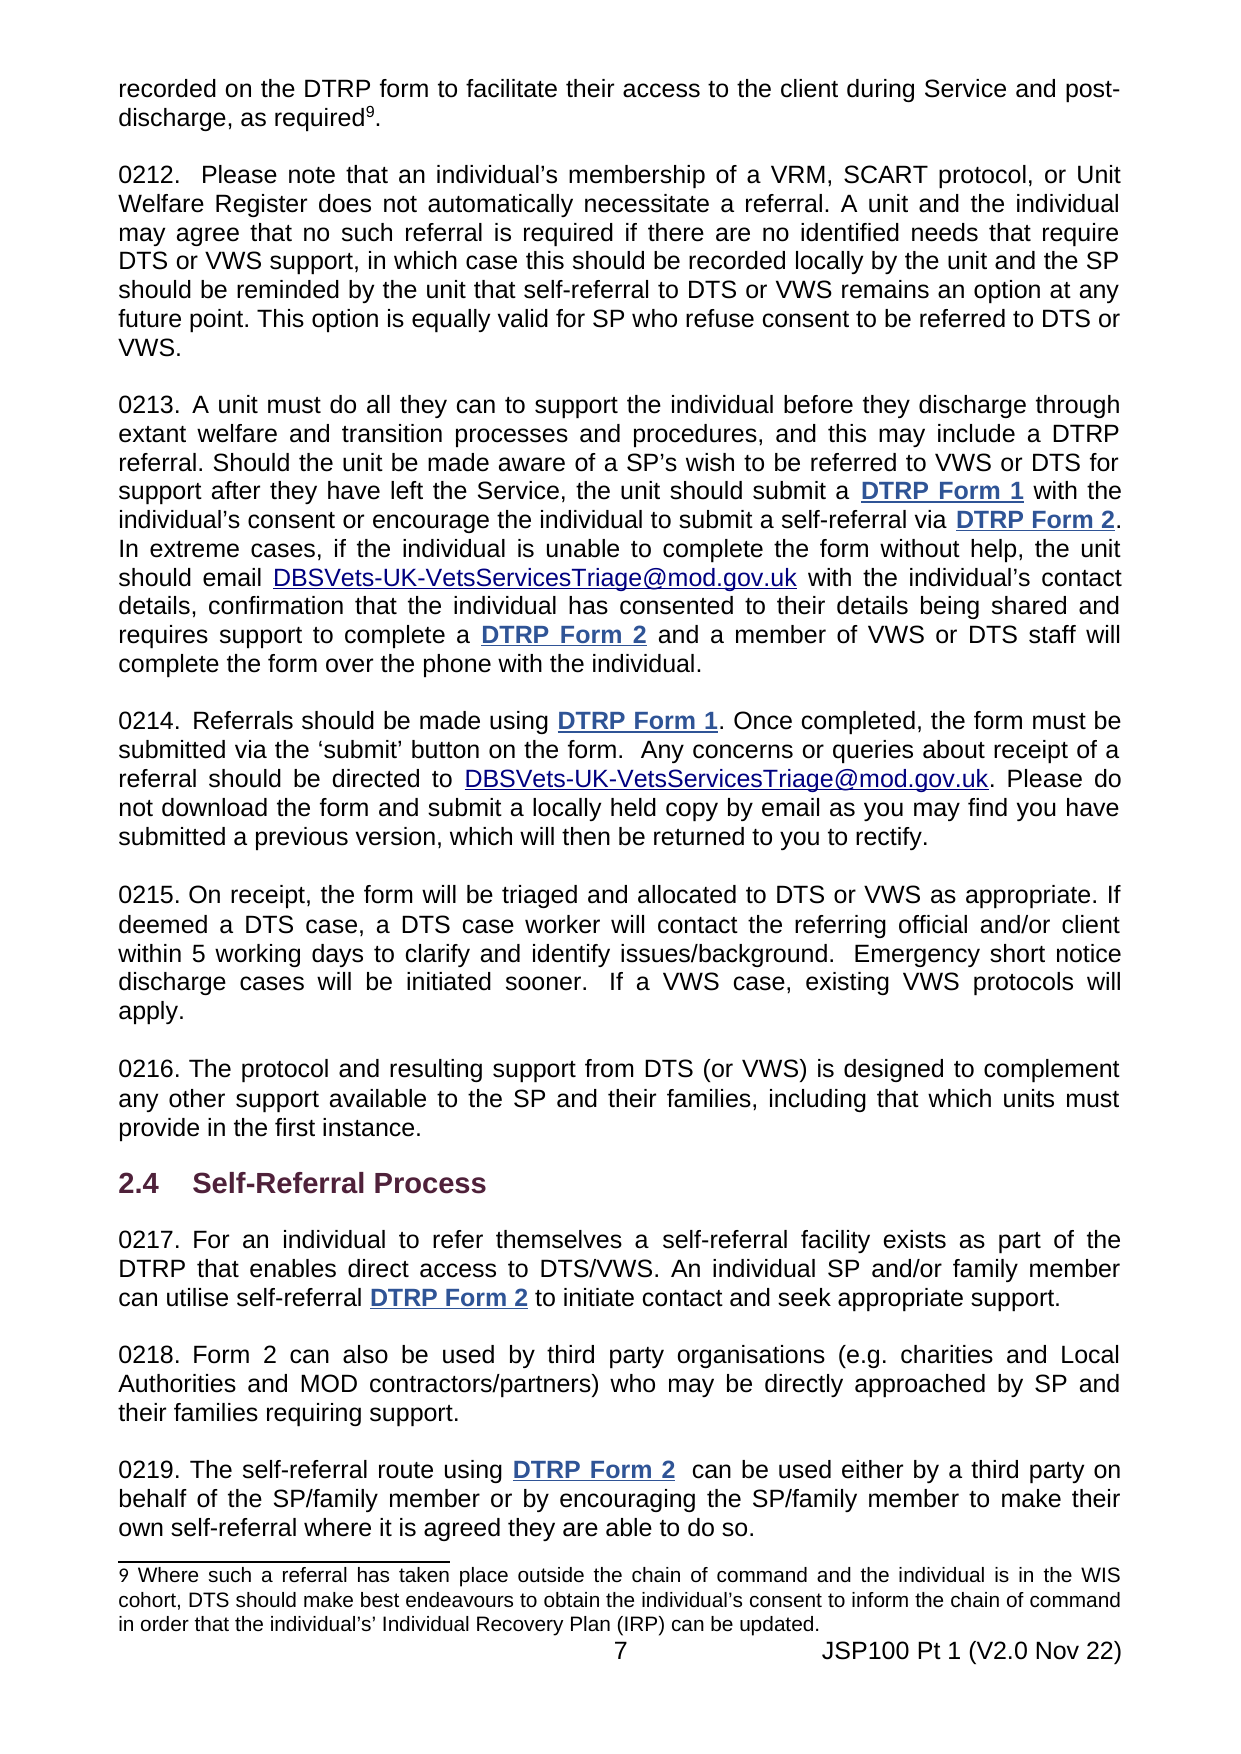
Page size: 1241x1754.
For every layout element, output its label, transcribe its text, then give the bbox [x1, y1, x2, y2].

text 0214. Referrals should be made using DTRP Form 1. Once completed, the form must be submitted via the ‘submit’ button on the form. Any concerns or queries about receipt of a referral should be directed to DBSVets-UK-VetsServicesTriage@mod.gov.uk. Please do not download the form and submit a locally held copy by email as you may find you have submitted a previous version, which will then be returned to you to rectify. [118, 706, 1122, 851]
text 0212. Please note that an individual’s membership of a VRM, SCART protocol, or Unit Welfare Register does not automatically necessitate a referral. A unit and the individual may agree that no such referral is required if there are no identified needs that require DTS or VWS support, in which case this should be recorded locally by the unit and the SP should be reminded by the unit that self-referral to DTS or VWS remains an option at any future point. This option is equally valid for SP who refuse consent to be referred to DTS or VWS. [118, 160, 1122, 361]
text 0215. On receipt, the form will be triaged and allocated to DTS or VWS as appropriate. If deemed a DTS case, a DTS case worker will contact the referring official and/or client within 5 working days to clarify and identify issues/background. Emergency short notice discharge cases will be initiated sooner. If a VWS case, existing VWS protocols will apply. [118, 879, 1122, 1025]
text 0217. For an individual to refer themselves a self-referral facility exists as part of the DTRP that enables direct access to DTS/VWS. An individual SP and/or family member can utilise self-referral DTRP Form 2 to initiate contact and seek appropriate support. [118, 1225, 1122, 1311]
subtitle 2.4 Self-Referral Process [118, 1167, 1122, 1200]
text Where such a referral has taken place outside the chain of command and the individual is in the WIS cohort, DTS should make best endeavours to obtain the individual’s consent to inform the chain of command in order that the individual’s’ Individual Recovery Plan (IRP) can be updated. [118, 1562, 1122, 1636]
text recorded on the DTRP form to facilitate their access to the client during Service and post-discharge, as required. [118, 74, 1122, 131]
text 0213. A unit must do all they can to support the individual before they discharge through extant welfare and transition processes and procedures, and this may include a DTRP referral. Should the unit be made aware of a SP’s wish to be referred to VWS or DTS for support after they have left the Service, the unit should submit a DTRP Form 1 with the individual’s consent or encourage the individual to submit a self-referral via DTRP Form 2. In extreme cases, if the individual is unable to complete the form without help, the unit should email DBSVets-UK-VetsServicesTriage@mod.gov.uk with the individual’s contact details, confirmation that the individual has consented to their details being shared and requires support to complete a DTRP Form 2 and a member of VWS or DTS staff will complete the form over the phone with the individual. [118, 390, 1122, 678]
text 0218. Form 2 can also be used by third party organisations (e.g. charities and Local Authorities and MOD contractors/partners) who may be directly approached by SP and their families requiring support. [118, 1340, 1122, 1426]
text 0219. The self-referral route using DTRP Form 2 can be used either by a third party on behalf of the SP/family member or by encouraging the SP/family member to make their own self-referral where it is agreed they are able to do so. [118, 1455, 1122, 1541]
text 0216. The protocol and resulting support from DTS (or VWS) is designed to complement any other support available to the SP and their families, including that which units must provide in the first instance. [118, 1053, 1122, 1142]
